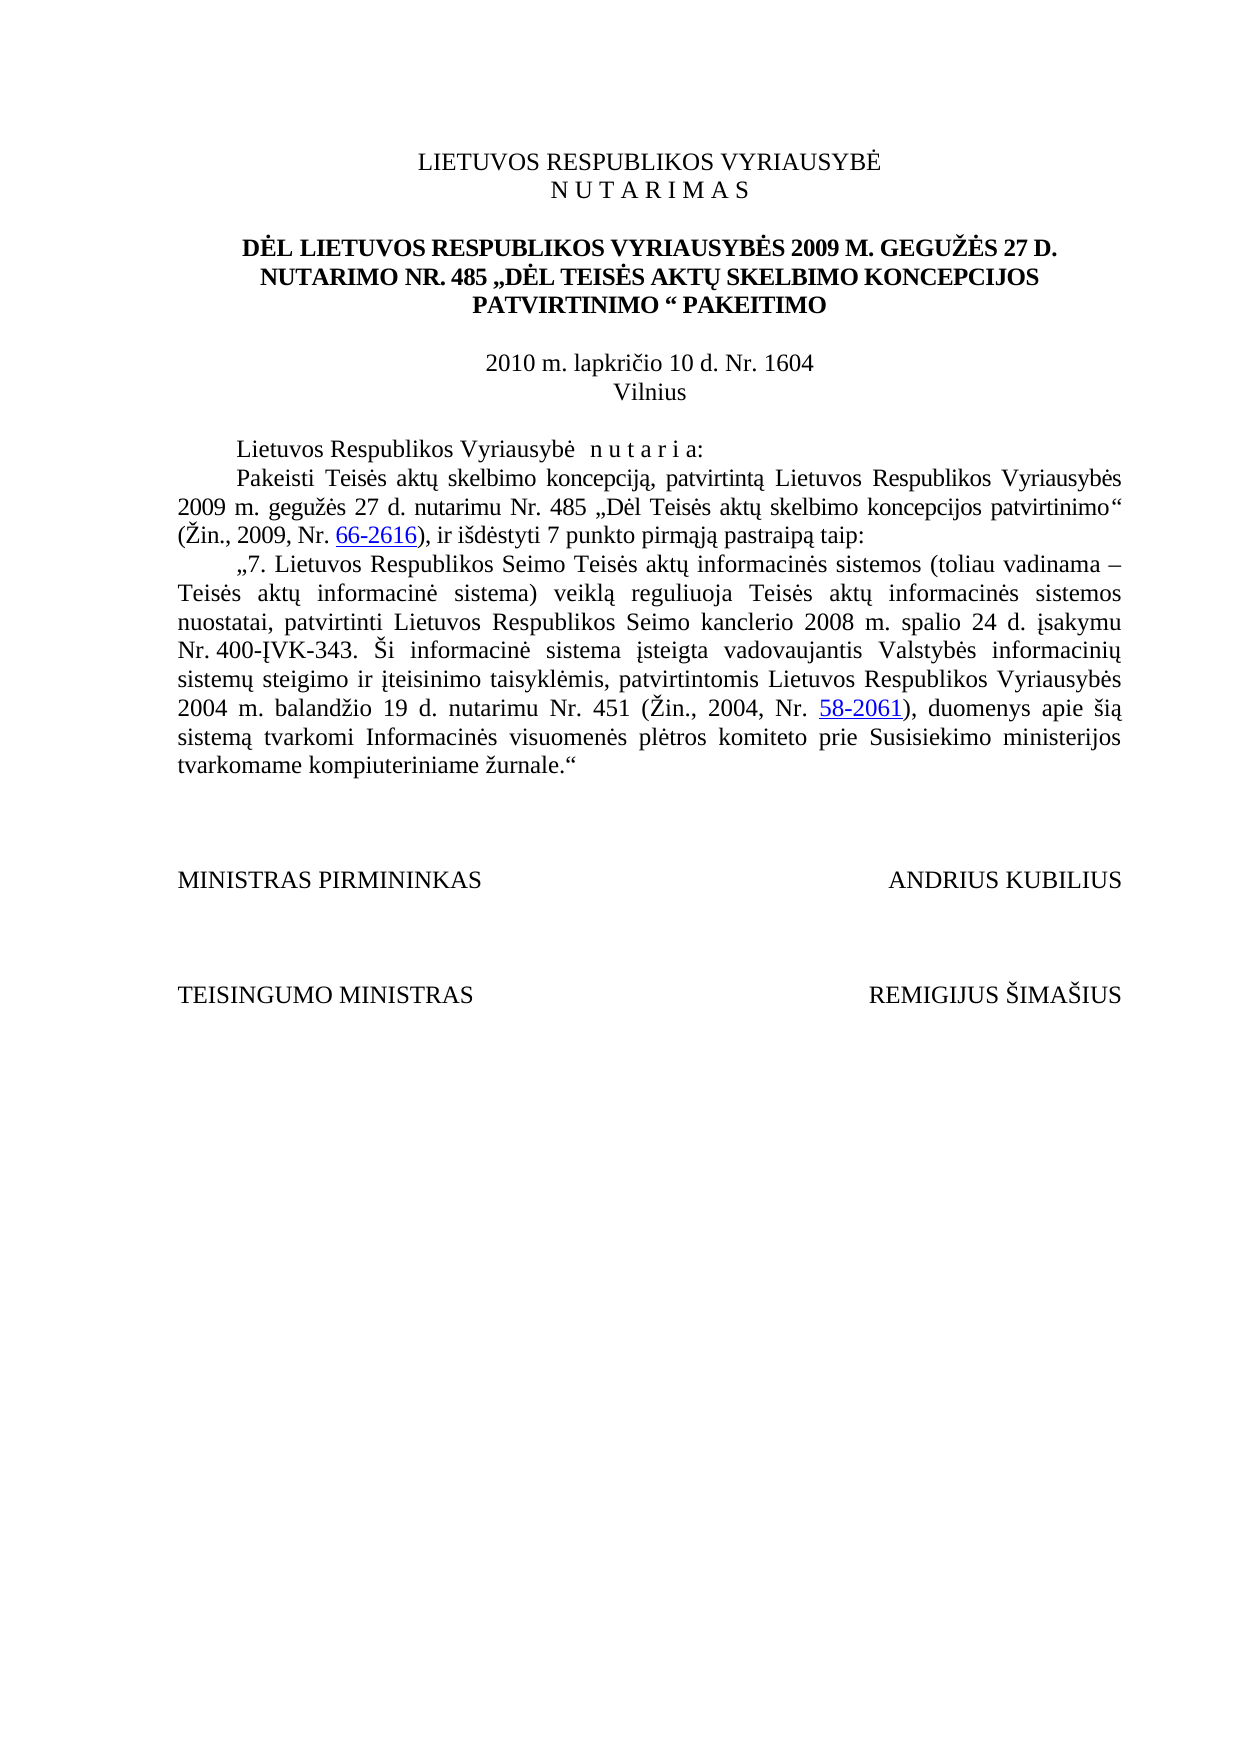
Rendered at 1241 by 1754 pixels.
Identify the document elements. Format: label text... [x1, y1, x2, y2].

text Vilnius [177, 377, 1122, 406]
text Lietuvos Respublikos Vyriausybė [177, 147, 1122, 176]
text TEISINGUMO MINISTRAS REMIGIJUS ŠIMAŠIUS [177, 981, 1122, 1009]
text MINISTRAS PIRMININKAS ANDRIUS KUBILIUS [177, 866, 1122, 894]
text DĖL LIETUVOS RESPUBLIKOS VYRIAUSYBĖS 2009 M. GEGUŽĖS 27 D. NUTARIMO NR. 485 „DĖL TEISĖS AKTŲ SKELBIMO KONCEPCIJOS PATVIRTINIMO “ PAKEITIMO [177, 233, 1122, 319]
text 2010 m. lapkričio 10 d. Nr. 1604 [177, 348, 1122, 377]
text NUTARIMAS [177, 176, 1122, 204]
text Pakeisti Teisės aktų skelbimo koncepciją, patvirtintą Lietuvos Respublikos Vyriausybės 2009 m. gegužės 27 d. nutarimu Nr. 485 „Dėl Teisės aktų skelbimo koncepcijos patvirtinimo“ (Žin., 2009, Nr. 66-2616), ir išdėstyti 7 punkto pirmąją pastraipą taip: [177, 463, 1122, 549]
text Lietuvos Respublikos Vyriausybė nutaria: [177, 434, 1122, 463]
text „7. Lietuvos Respublikos Seimo Teisės aktų informacinės sistemos (toliau vadinama – Teisės aktų informacinė sistema) veiklą reguliuoja Teisės aktų informacinės sistemos nuostatai, patvirtinti Lietuvos Respublikos Seimo kanclerio 2008 m. spalio 24 d. įsakymu Nr. 400-ĮVK-343. Ši informacinė sistema įsteigta vadovaujantis Valstybės informacinių sistemų steigimo ir įteisinimo taisyklėmis, patvirtintomis Lietuvos Respublikos Vyriausybės 2004 m. balandžio 19 d. nutarimu Nr. 451 (Žin., 2004, Nr. 58-2061), duomenys apie šią sistemą tvarkomi Informacinės visuomenės plėtros komiteto prie Susisiekimo ministerijos tvarkomame kompiuteriniame žurnale.“ [177, 549, 1122, 779]
